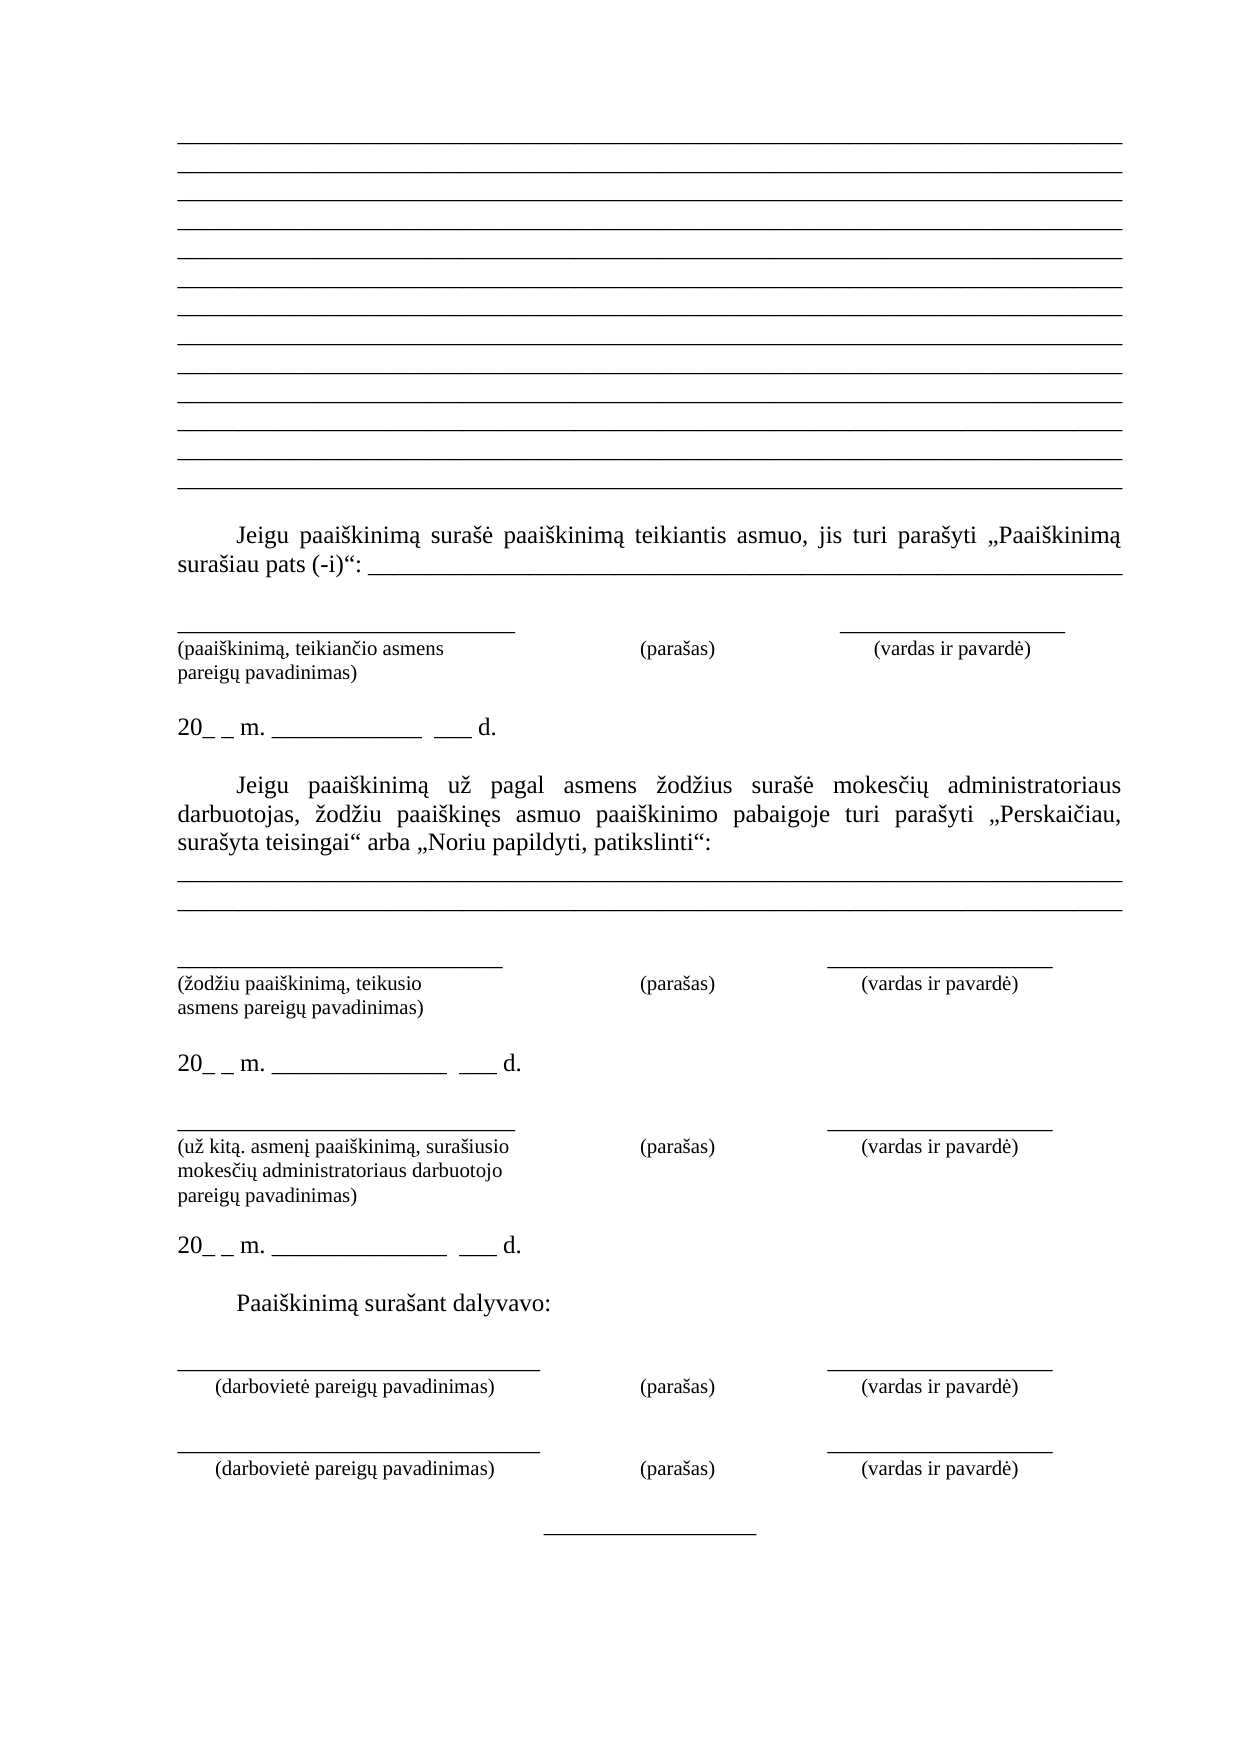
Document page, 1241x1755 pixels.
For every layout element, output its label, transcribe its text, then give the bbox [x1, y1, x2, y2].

text _ [177, 118, 1122, 143]
text _ [177, 885, 1122, 910]
text _ [177, 291, 1122, 315]
text ___________________________ __________________ [177, 1106, 1122, 1134]
text 20_ _ m. ______________ ___ d. [177, 1048, 1122, 1077]
text _ [177, 319, 1122, 344]
text _ [177, 233, 1122, 258]
text pareigų pavadinimas) [177, 1182, 1122, 1207]
text (darbovietė pareigų pavadinimas) (parašas) (vardas ir pavardė) [177, 1456, 1122, 1480]
text _ [177, 406, 1122, 430]
text pareigų pavadinimas) [177, 660, 1122, 684]
text _ [177, 147, 1122, 172]
text 20_ _ m. ____________ ___ d. [177, 712, 1122, 741]
text Jeigu paaiškinimą už pagal asmens žodžius surašė mokesčių administratoriaus darbuotojas, žodžiu paaiškinęs asmuo paaiškinimo pabaigoje turi parašyti „Perskaičiau, surašyta teisingai“ arba „Noriu papildyti, patikslinti“: [177, 770, 1122, 856]
text (paaiškinimą, teikiančio asmens (parašas) (vardas ir pavardė) [177, 636, 1122, 660]
text _ [177, 463, 1122, 488]
text _____________________________ __________________ [177, 1427, 1122, 1456]
text mokesčių administratoriaus darbuotojo [177, 1158, 1122, 1182]
text asmens pareigų pavadinimas) [177, 995, 1122, 1019]
text Paaiškinimą surašant dalyvavo: [177, 1288, 1122, 1317]
text _ [177, 377, 1122, 402]
text _ [177, 176, 1122, 200]
text _________________ [177, 1509, 1122, 1537]
text (žodžiu paaiškinimą, teikusio (parašas) (vardas ir pavardė) [177, 971, 1122, 995]
text _ [177, 262, 1122, 287]
text (už kitą. asmenį paaiškinimą, surašiusio (parašas) (vardas ir pavardė) [177, 1134, 1122, 1158]
text 20_ _ m. ______________ ___ d. [177, 1231, 1122, 1259]
text (darbovietė pareigų pavadinimas) (parašas) (vardas ir pavardė) [177, 1374, 1122, 1398]
text ___________________________ __________________ [177, 607, 1122, 636]
text _ [177, 204, 1122, 229]
text _ [177, 348, 1122, 373]
text Jeigu paaiškinimą surašė paaiškinimą teikiantis asmuo, jis turi parašyti „Paaiškinimą surašiau pats (-i)“: [177, 521, 1122, 578]
text _ [177, 434, 1122, 459]
text _ [177, 856, 1122, 881]
text __________________________ __________________ [177, 942, 1122, 971]
text _____________________________ __________________ [177, 1346, 1122, 1374]
